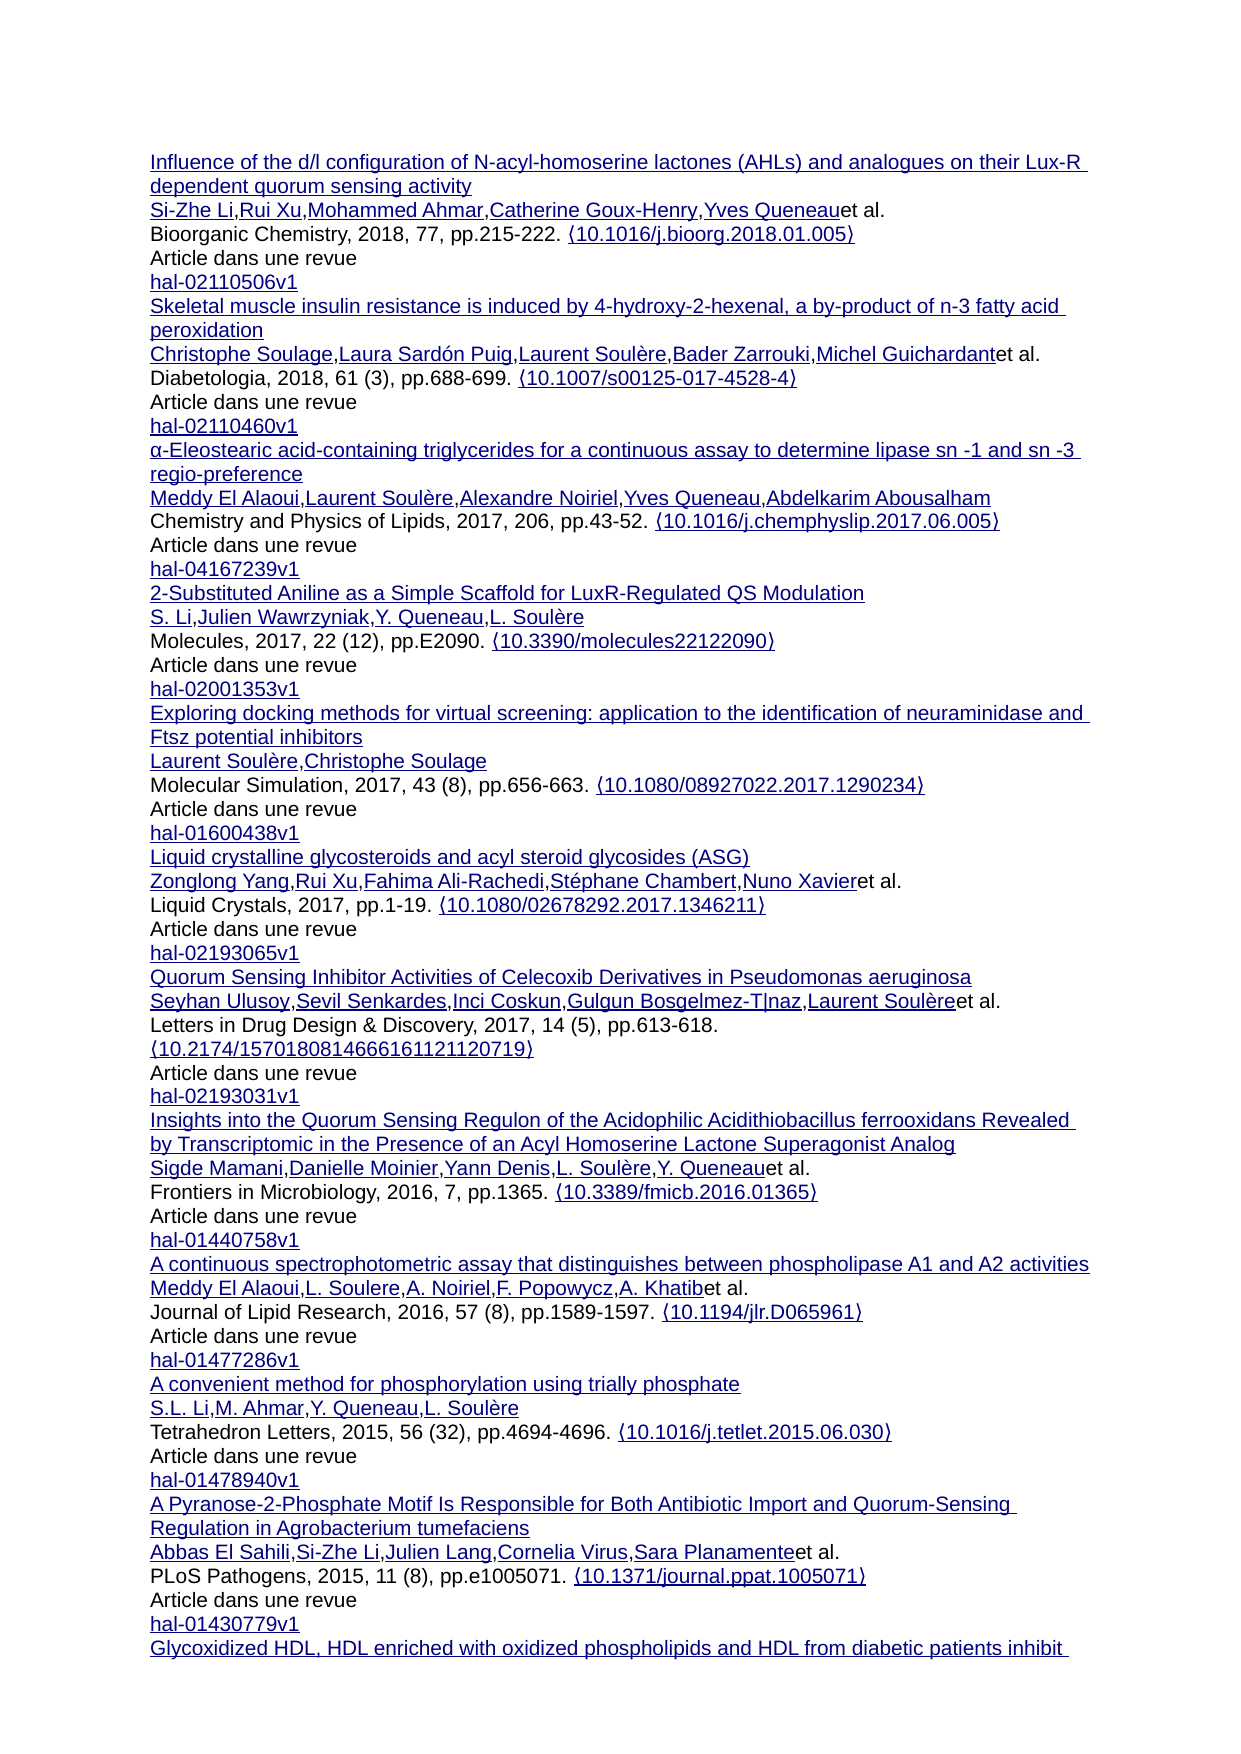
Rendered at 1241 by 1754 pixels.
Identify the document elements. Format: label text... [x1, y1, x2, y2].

table_cell Skeletal muscle insulin resistance is induced by 4-hydroxy-2-hexenal, a by-product of n-3 fatty acid peroxidation Christophe Soulage,Laura Sardón Puig,Laurent Soulère,Bader Zarrouki,Michel Guichardantet al. Diabetologia, 2018, 61 (3), pp.688-699. ⟨10.1007/s00125-017-4528-4⟩ Article dans une revue hal-02110460v1 [150, 294, 1090, 437]
table_cell A convenient method for phosphorylation using trially phosphate S.L. Li,M. Ahmar,Y. Queneau,L. Soulère Tetrahedron Letters, 2015, 56 (32), pp.4694-4696. ⟨10.1016/j.tetlet.2015.06.030⟩ Article dans une revue hal-01478940v1 [150, 1372, 1090, 1492]
table_cell A continuous spectrophotometric assay that distinguishes between phospholipase A1 and A2 activities [150, 1252, 1090, 1273]
table_cell Influence of the d/l configuration of N-acyl-homoserine lactones (AHLs) and analogues on their Lux-R dependent quorum sensing activity Si-Zhe Li,Rui Xu,Mohammed Ahmar,Catherine Goux-Henry,Yves Queneauet al. Bioorganic Chemistry, 2018, 77, pp.215-222. ⟨10.1016/j.bioorg.2018.01.005⟩ Article dans une revue hal-02110506v1 [150, 150, 1090, 294]
table_cell Glycoxidized HDL, HDL enriched with oxidized phospholipids and HDL from diabetic patients inhibit [150, 1635, 1090, 1659]
table_cell α-Eleostearic acid-containing triglycerides for a continuous assay to determine lipase sn -1 and sn -3 regio-preference Meddy El Alaoui,Laurent Soulère,Alexandre Noiriel,Yves Queneau,Abdelkarim Abousalham Chemistry and Physics of Lipids, 2017, 206, pp.43-52. ⟨10.1016/j.chemphyslip.2017.06.005⟩ Article dans une revue hal-04167239v1 [150, 438, 1090, 581]
table_cell Exploring docking methods for virtual screening: application to the identification of neuraminidase and [150, 701, 1090, 722]
table_cell Meddy El Alaoui,L. Soulere,A. Noiriel,F. Popowycz,A. Khatibet al. Journal of Lipid Research, 2016, 57 (8), pp.1589-1597. ⟨10.1194/jlr.D065961⟩ Article dans une revue hal-01477286v1 [150, 1274, 1090, 1372]
table_cell Quorum Sensing Inhibitor Activities of Celecoxib Derivatives in Pseudomonas aeruginosa Seyhan Ulusoy,Sevil Senkardes,Inci Coskun,Gulgun Bosgelmez-T|naz,Laurent Soulèreet al. Letters in Drug Design & Discovery, 2017, 14 (5), pp.613-618. ⟨10.2174/1570180814666161121120719⟩ Article dans une revue hal-02193031v1 [150, 965, 1090, 1108]
table_cell Insights into the Quorum Sensing Regulon of the Acidophilic Acidithiobacillus ferrooxidans Revealed by Transcriptomic in the Presence of an Acyl Homoserine Lactone Superagonist Analog Sigde Mamani,Danielle Moinier,Yann Denis,L. Soulère,Y. Queneauet al. Frontiers in Microbiology, 2016, 7, pp.1365. ⟨10.3389/fmicb.2016.01365⟩ Article dans une revue hal-01440758v1 [150, 1108, 1090, 1252]
table_cell A Pyranose-2-Phosphate Motif Is Responsible for Both Antibiotic Import and Quorum-Sensing Regulation in Agrobacterium tumefaciens Abbas El Sahili,Si-Zhe Li,Julien Lang,Cornelia Virus,Sara Planamenteet al. PLoS Pathogens, 2015, 11 (8), pp.e1005071. ⟨10.1371/journal.ppat.1005071⟩ Article dans une revue hal-01430779v1 [150, 1492, 1090, 1635]
table_cell Liquid crystalline glycosteroids and acyl steroid glycosides (ASG) Zonglong Yang,Rui Xu,Fahima Ali-Rachedi,Stéphane Chambert,Nuno Xavieret al. Liquid Crystals, 2017, pp.1-19. ⟨10.1080/02678292.2017.1346211⟩ Article dans une revue hal-02193065v1 [150, 845, 1090, 964]
table_cell 2-Substituted Aniline as a Simple Scaffold for LuxR-Regulated QS Modulation S. Li,Julien Wawrzyniak,Y. Queneau,L. Soulère Molecules, 2017, 22 (12), pp.E2090. ⟨10.3390/molecules22122090⟩ Article dans une revue hal-02001353v1 [150, 581, 1090, 701]
table_cell Ftsz potential inhibitors Laurent Soulère,Christophe Soulage Molecular Simulation, 2017, 43 (8), pp.656-663. ⟨10.1080/08927022.2017.1290234⟩ Article dans une revue hal-01600438v1 [150, 723, 1090, 845]
